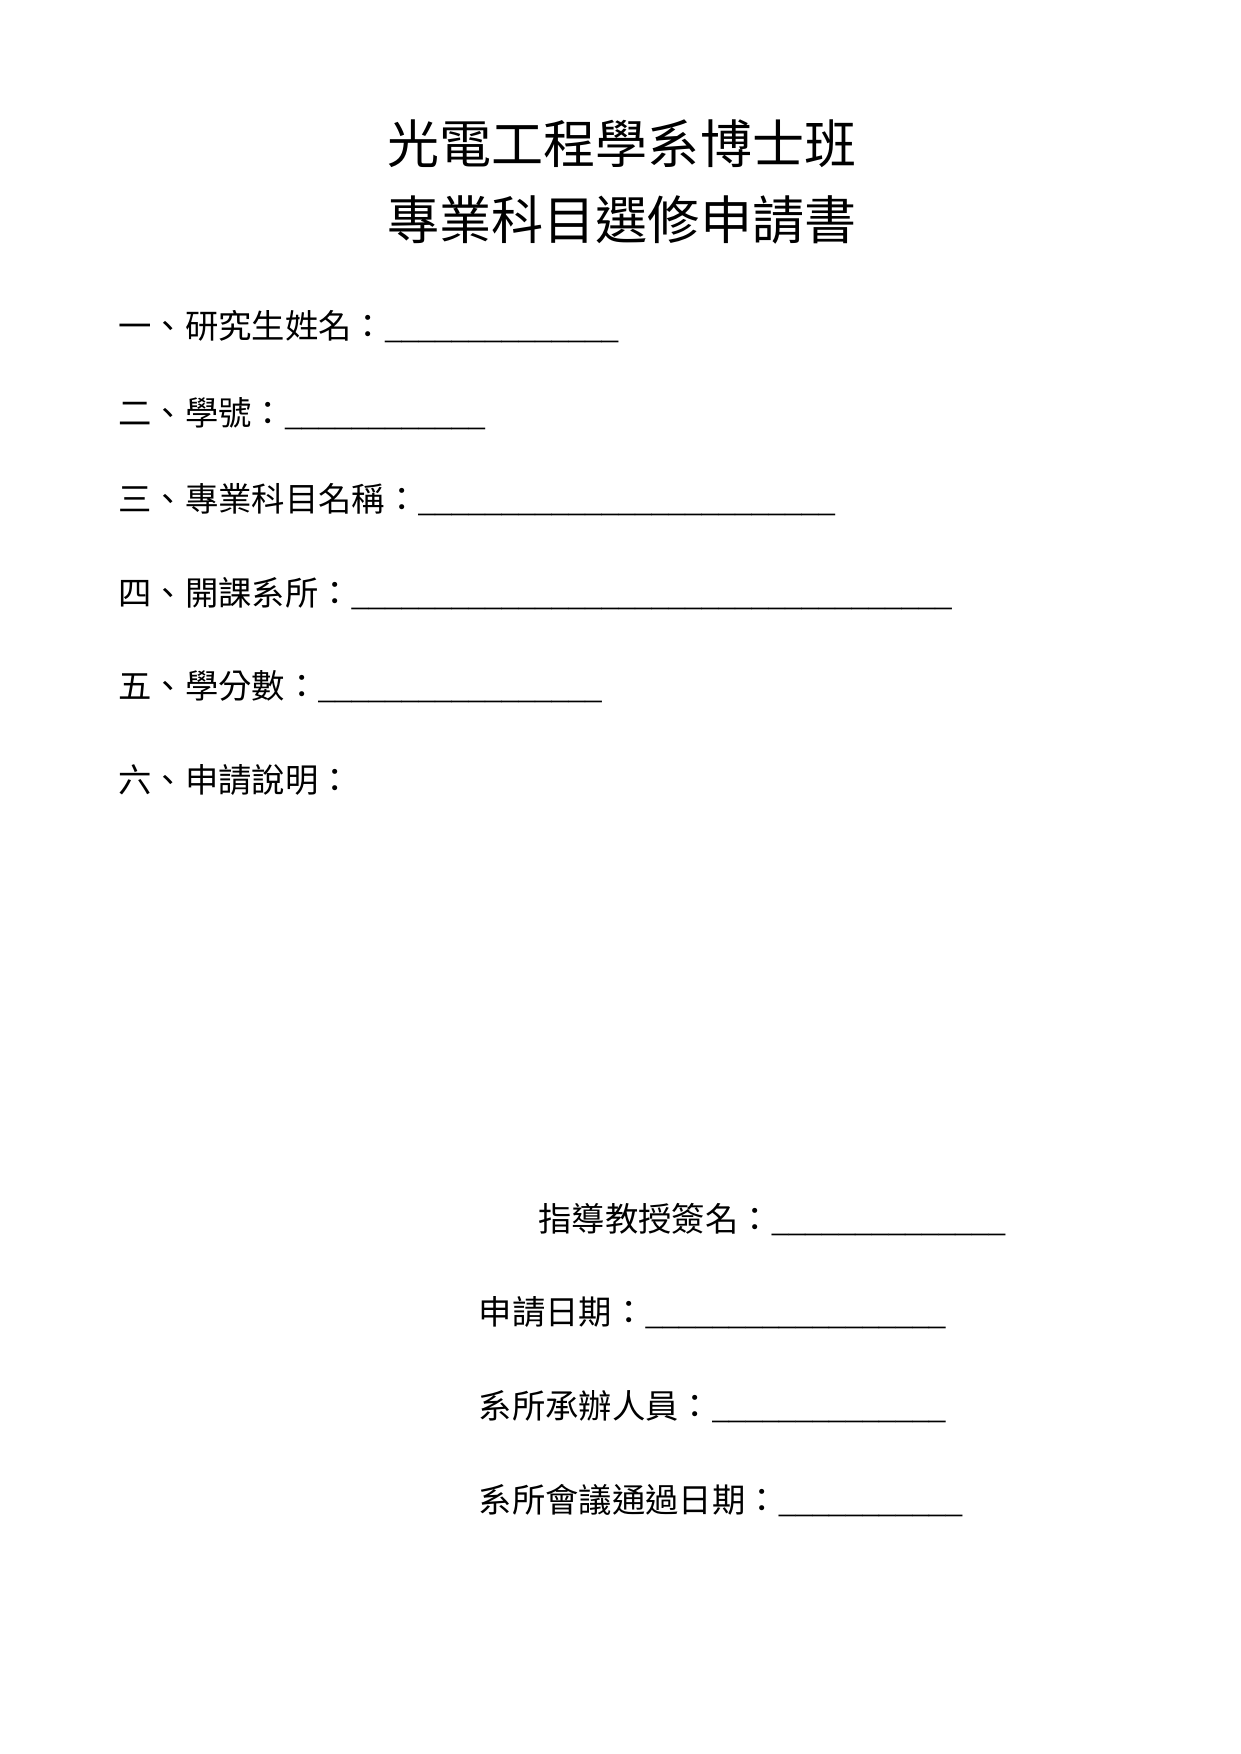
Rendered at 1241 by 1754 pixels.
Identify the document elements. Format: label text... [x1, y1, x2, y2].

text 二、學號：____________ [118, 386, 1125, 434]
text 四、開課系所：____________________________________ [118, 566, 1125, 615]
text 系所會議通過日期：___________ [368, 1473, 1125, 1522]
text 一、研究生姓名：______________ [118, 300, 1125, 348]
text 光電工程學系博士班 [118, 103, 1125, 179]
text 系所承辦人員：______________ [368, 1380, 1125, 1428]
text 六、申請說明： [118, 754, 1125, 802]
text 申請日期：__________________ [368, 1286, 1125, 1334]
text 五、學分數：_________________ [118, 660, 1125, 708]
text 指導教授簽名：______________ [368, 1192, 1125, 1241]
text 專業科目選修申請書 [118, 179, 1125, 254]
text 三、專業科目名稱：_________________________ [118, 473, 1125, 521]
